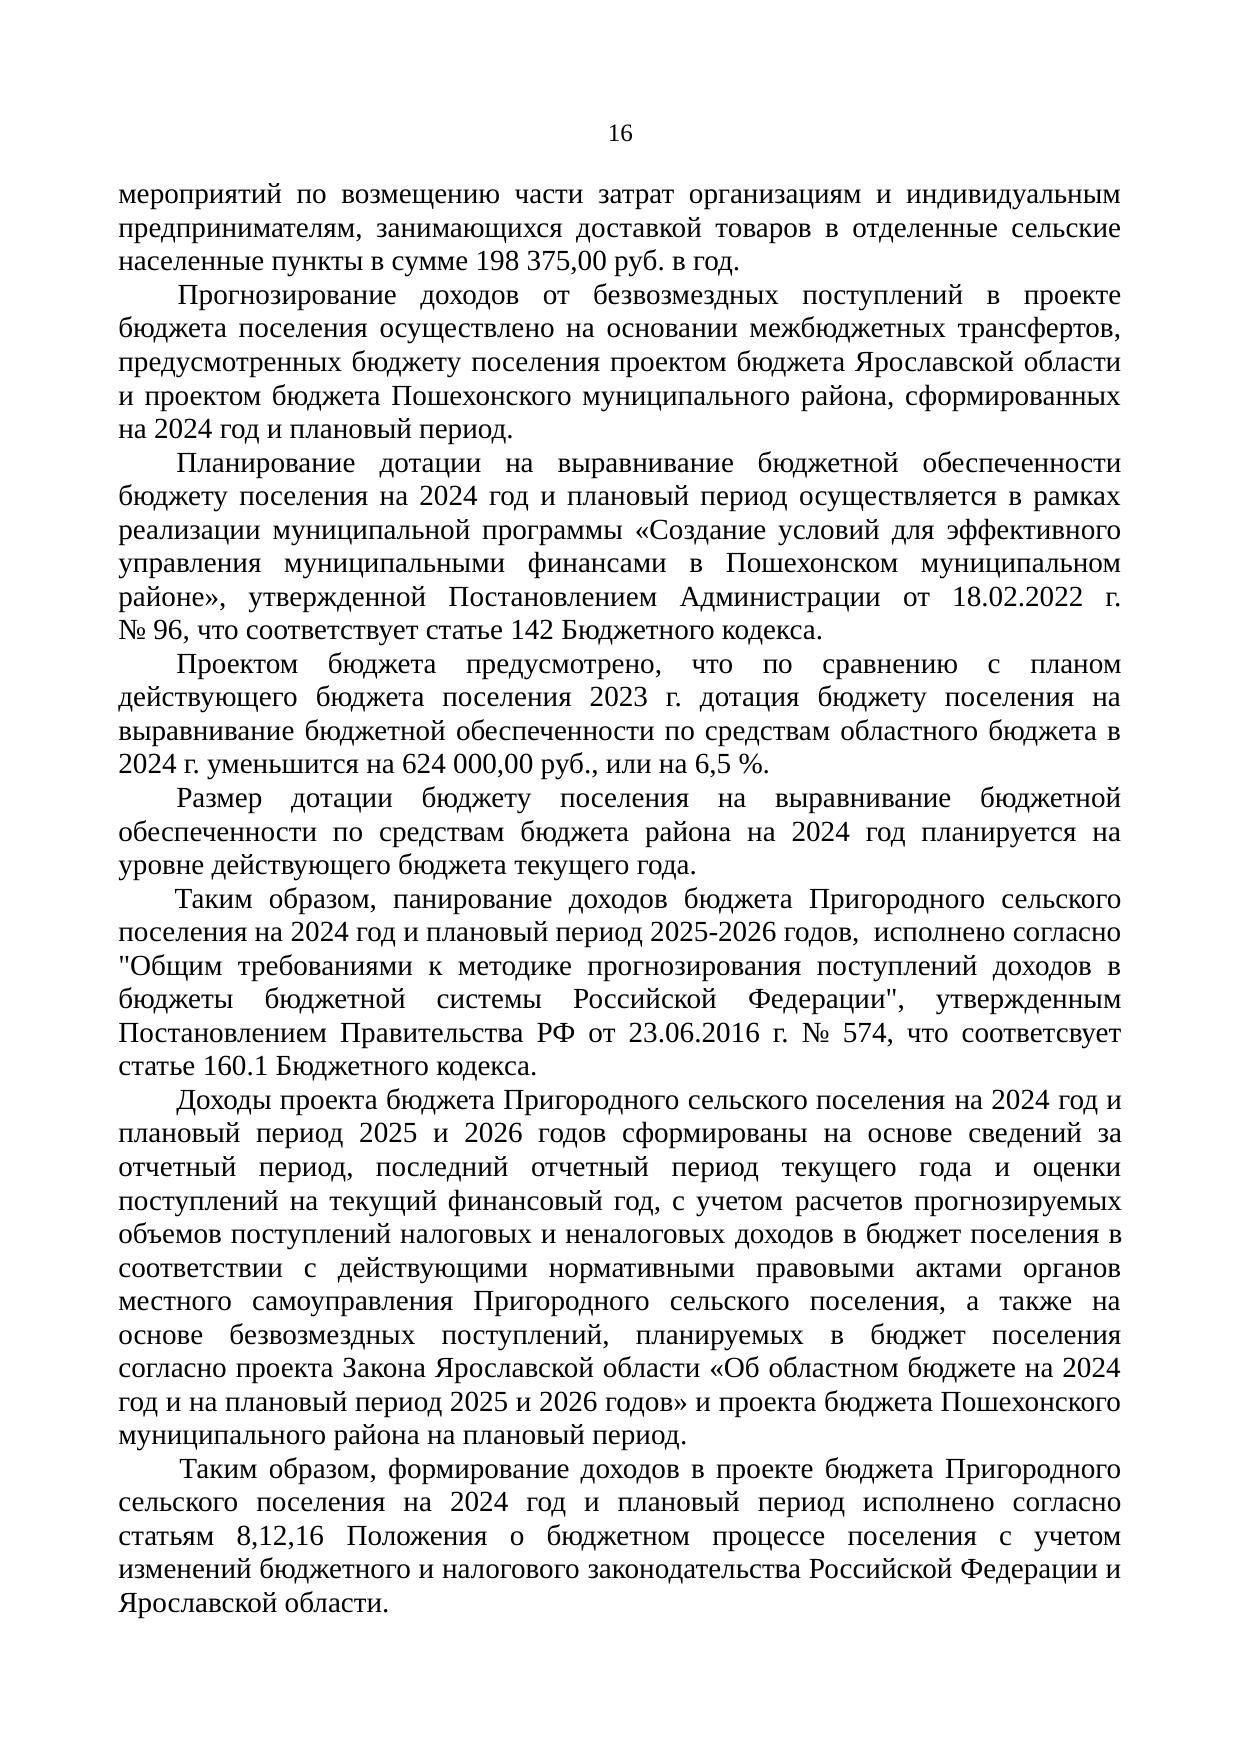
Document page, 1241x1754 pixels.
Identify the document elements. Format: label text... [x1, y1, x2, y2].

text Таким образом, панирование доходов бюджета Пригородного сельского поселения на 2024 год и плановый период 2025-2026 годов, исполнено согласно "Общим требованиями к методике прогнозирования поступлений доходов в бюджеты бюджетной системы Российской Федерации", утвержденным Постановлением Правительства РФ от 23.06.2016 г. № 574, что соответсвует статье 160.1 Бюджетного кодекса. [118, 881, 1122, 1082]
text мероприятий по возмещению части затрат организациям и индивидуальным предпринимателям, занимающихся доставкой товаров в отделенные сельские населенные пункты в сумме 198 375,00 руб. в год. [118, 176, 1122, 277]
text Прогнозирование доходов от безвозмездных поступлений в проекте бюджета поселения осуществлено на основании межбюджетных трансфертов, предусмотренных бюджету поселения проектом бюджета Ярославской области и проектом бюджета Пошехонского муниципального района, сформированных на 2024 год и плановый период. [118, 277, 1122, 445]
text Таким образом, формирование доходов в проекте бюджета Пригородного сельского поселения на 2024 год и плановый период исполнено согласно статьям 8,12,16 Положения о бюджетном процессе поселения с учетом изменений бюджетного и налогового законодательства Российской Федерации и Ярославской области. [118, 1451, 1122, 1619]
text Размер дотации бюджету поселения на выравнивание бюджетной обеспеченности по средствам бюджета района на 2024 год планируется на уровне действующего бюджета текущего года. [118, 780, 1122, 881]
text Проектом бюджета предусмотрено, что по сравнению с планом действующего бюджета поселения 2023 г. дотация бюджету поселения на выравнивание бюджетной обеспеченности по средствам областного бюджета в 2024 г. уменьшится на 624 000,00 руб., или на 6,5 %. [118, 646, 1122, 780]
text Планирование дотации на выравнивание бюджетной обеспеченности бюджету поселения на 2024 год и плановый период осуществляется в рамках реализации муниципальной программы «Создание условий для эффективного управления муниципальными финансами в Пошехонском муниципальном районе», утвержденной Постановлением Администрации от 18.02.2022 г. № 96, что соответствует статье 142 Бюджетного кодекса. [118, 445, 1122, 646]
text Доходы проекта бюджета Пригородного сельского поселения на 2024 год и плановый период 2025 и 2026 годов сформированы на основе сведений за отчетный период, последний отчетный период текущего года и оценки поступлений на текущий финансовый год, с учетом расчетов прогнозируемых объемов поступлений налоговых и неналоговых доходов в бюджет поселения в соответствии с действующими нормативными правовыми актами органов местного самоуправления Пригородного сельского поселения, а также на основе безвозмездных поступлений, планируемых в бюджет поселения согласно проекта Закона Ярославской области «Об областном бюджете на 2024 год и на плановый период 2025 и 2026 годов» и проекта бюджета Пошехонского муниципального района на плановый период. [118, 1082, 1122, 1451]
